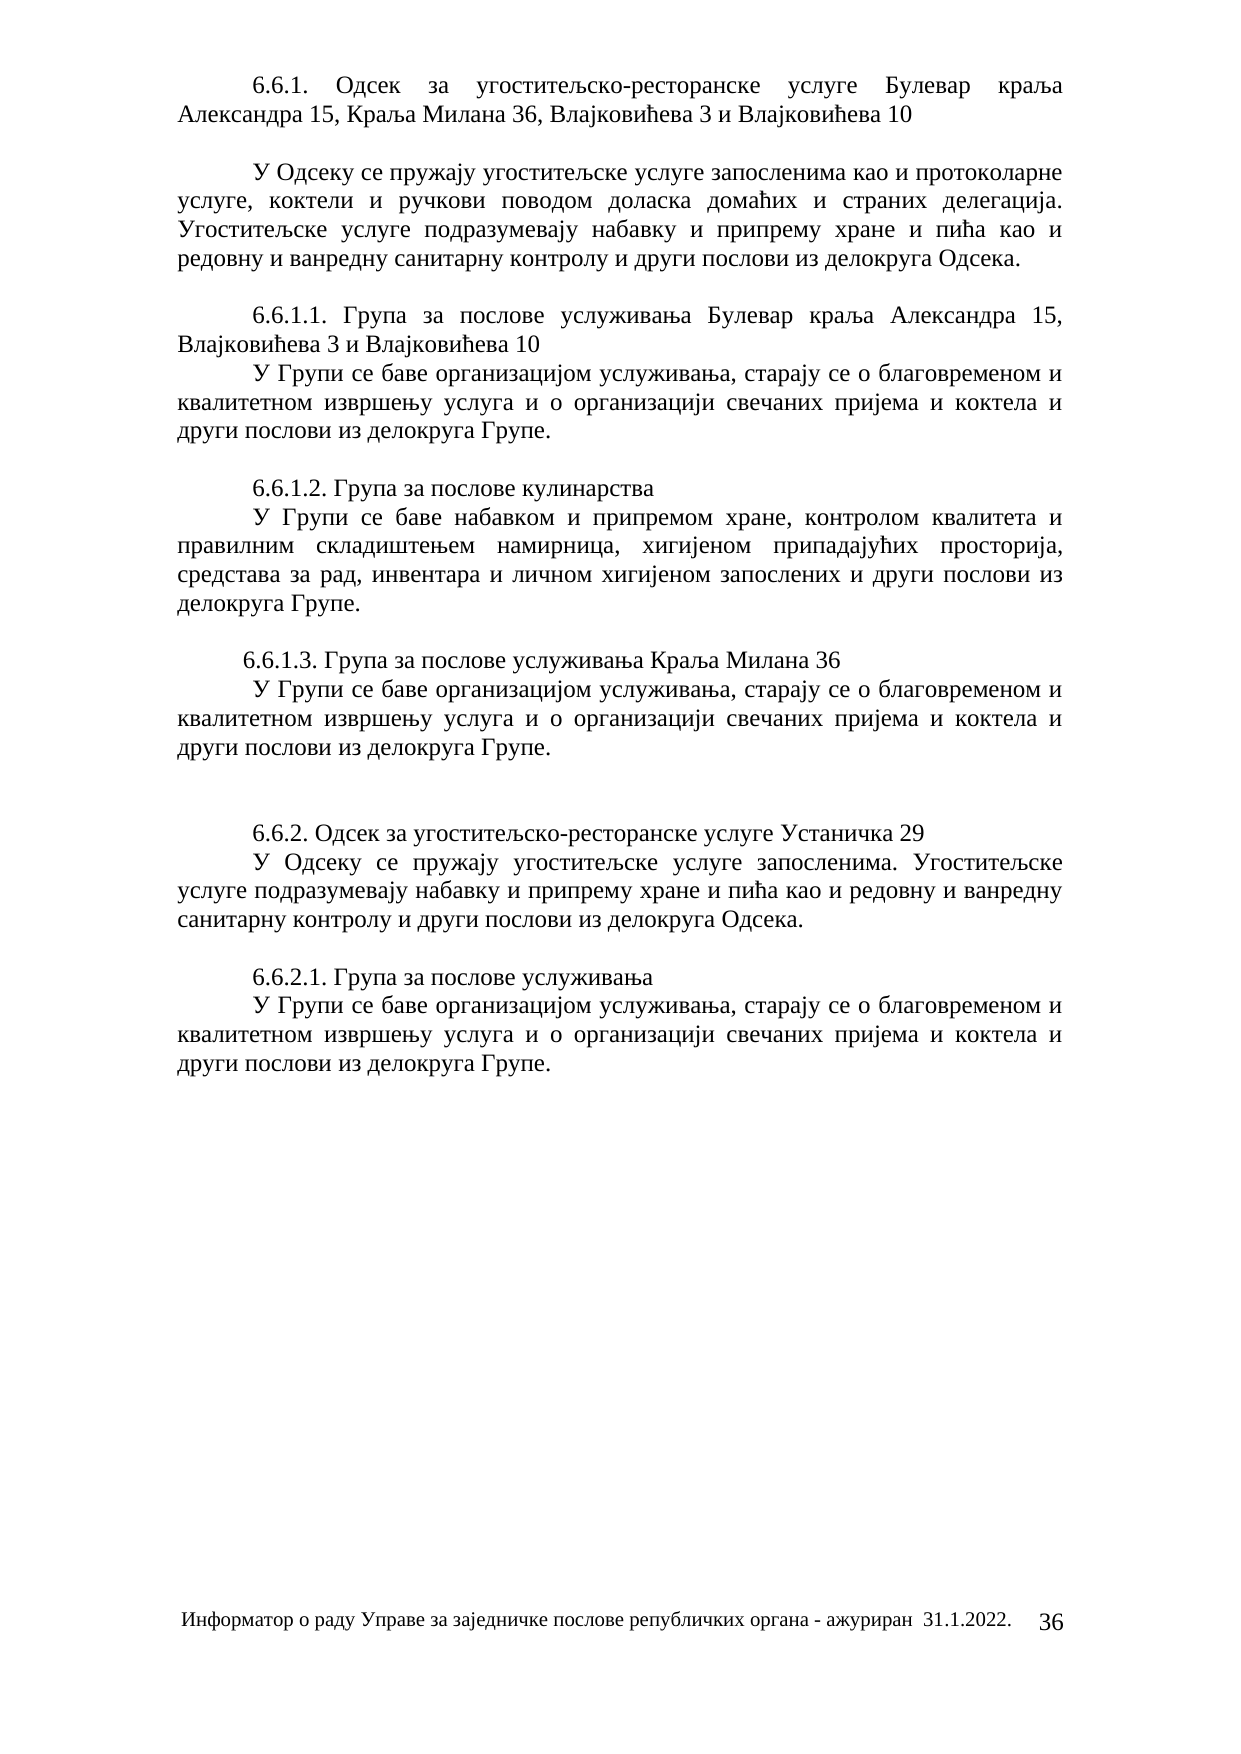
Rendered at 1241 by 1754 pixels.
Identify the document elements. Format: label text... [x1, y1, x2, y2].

text 6.6.2. Одсек за угоститељско-ресторанске услуге Устаничка 29 [177, 818, 1063, 847]
text У Одсеку се пружају угоститељске услуге запосленима као и протоколарне услуге, коктели и ручкови поводом доласка домаћих и страних делегација. Угоститељске услуге подразумевају набавку и припрему хране и пића као и редовну и ванредну санитарну контролу и други послови из делокруга Одсека. [177, 157, 1063, 272]
text 6.6.1.1. Група за послове услуживања Булевар краља Александра 15, Влајковићева 3 и Влајковићева 10 [177, 301, 1063, 358]
text 6.6.2.1. Група за послове услуживања [177, 962, 1063, 991]
text У Групи се баве организацијом услуживања, старају се о благовременом и квалитетном извршењу услуга и о организацији свечаних пријема и коктела и други послови из делокруга Групе. [177, 674, 1063, 761]
text У Одсеку се пружају угоститељске услуге запосленима. Угоститељске услуге подразумевају набавку и припрему хране и пића као и редовну и ванредну санитарну контролу и други послови из делокруга Одсека. [177, 847, 1063, 933]
text У Групи се баве набавком и припремом хране, контролом квалитета и правилним складиштењем намирница, хигијеном припадајућих просторија, средстава за рад, инвентара и личном хигијеном запослених и други послови из делокруга Групе. [177, 502, 1063, 617]
text 6.6.1.2. Група за послове кулинарства [177, 473, 1063, 502]
text 6.6.1.3. Група за послове услуживања Краља Милана 36 [177, 646, 1063, 674]
text У Групи се баве организацијом услуживања, старају се о благовременом и квалитетном извршењу услуга и о организацији свечаних пријема и коктела и други послови из делокруга Групе. [177, 358, 1063, 444]
text У Групи се баве организацијом услуживања, старају се о благовременом и квалитетном извршењу услуга и о организацији свечаних пријема и коктела и други послови из делокруга Групе. [177, 991, 1063, 1077]
text 6.6.1. Одсек за угоститељско-ресторанске услуге Булевар краља Александра 15, Краља Милана 36, Влајковићева 3 и Влајковићева 10 [177, 71, 1063, 128]
